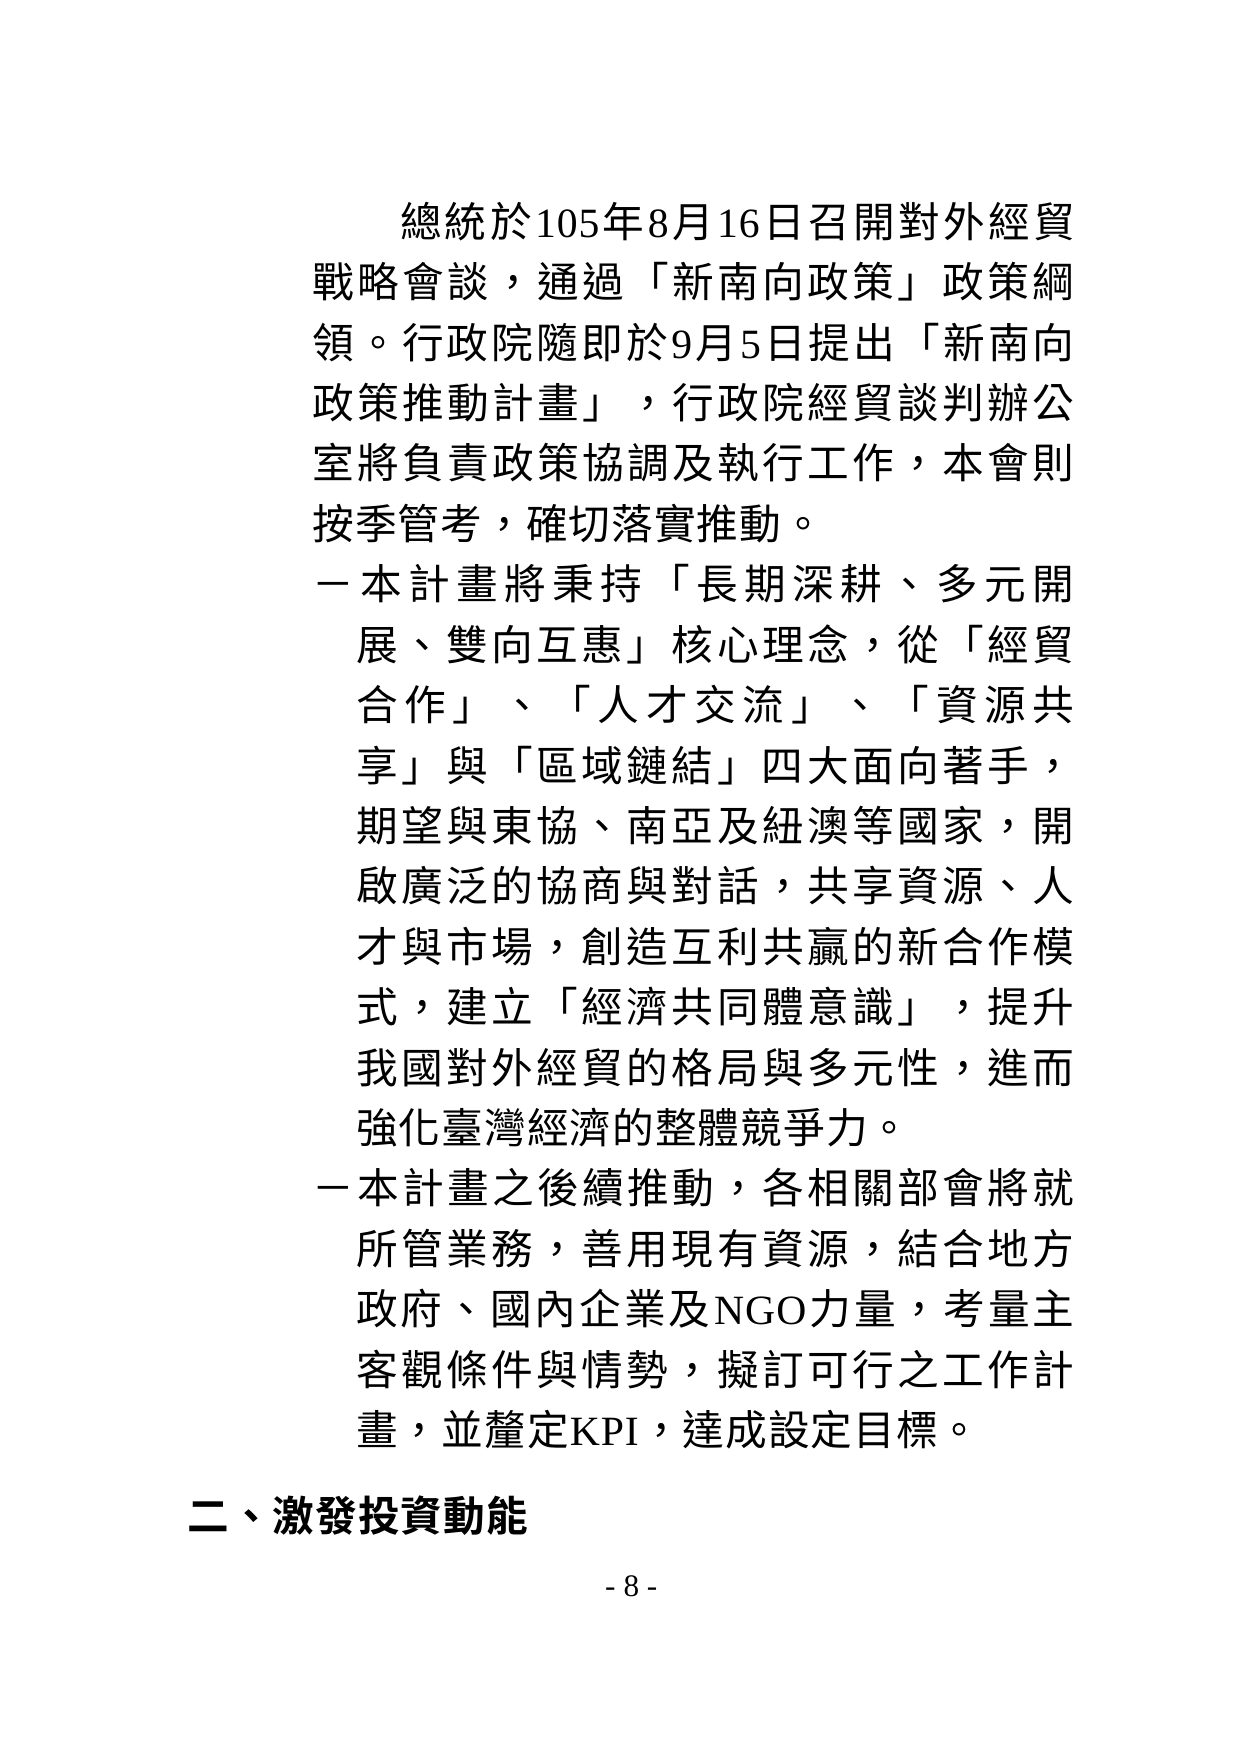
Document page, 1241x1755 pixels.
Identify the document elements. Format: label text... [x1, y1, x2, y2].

text 總統於105年8月16日召開對外經貿戰略會談，通過「新南向政策」政策綱領。行政院隨即於9月5日提出「新南向政策推動計畫」，行政院經貿談判辦公室將負責政策協調及執行工作，本會則按季管考，確切落實推動。 [312, 189, 1075, 551]
text 二、激發投資動能 [187, 1483, 1075, 1543]
text －本計畫將秉持「長期深耕、多元開展、雙向互惠」核心理念，從「經貿合作」、「人才交流」、「資源共享」與「區域鏈結」四大面向著手，期望與東協、南亞及紐澳等國家，開啟廣泛的協商與對話，共享資源、人才與市場，創造互利共贏的新合作模式，建立「經濟共同體意識」，提升我國對外經貿的格局與多元性，進而強化臺灣經濟的整體競爭力。 [312, 551, 1075, 1156]
text －本計畫之後續推動，各相關部會將就所管業務，善用現有資源，結合地方政府、國內企業及NGO力量，考量主客觀條件與情勢，擬訂可行之工作計畫，並釐定KPI，達成設定目標。 [312, 1156, 1075, 1458]
